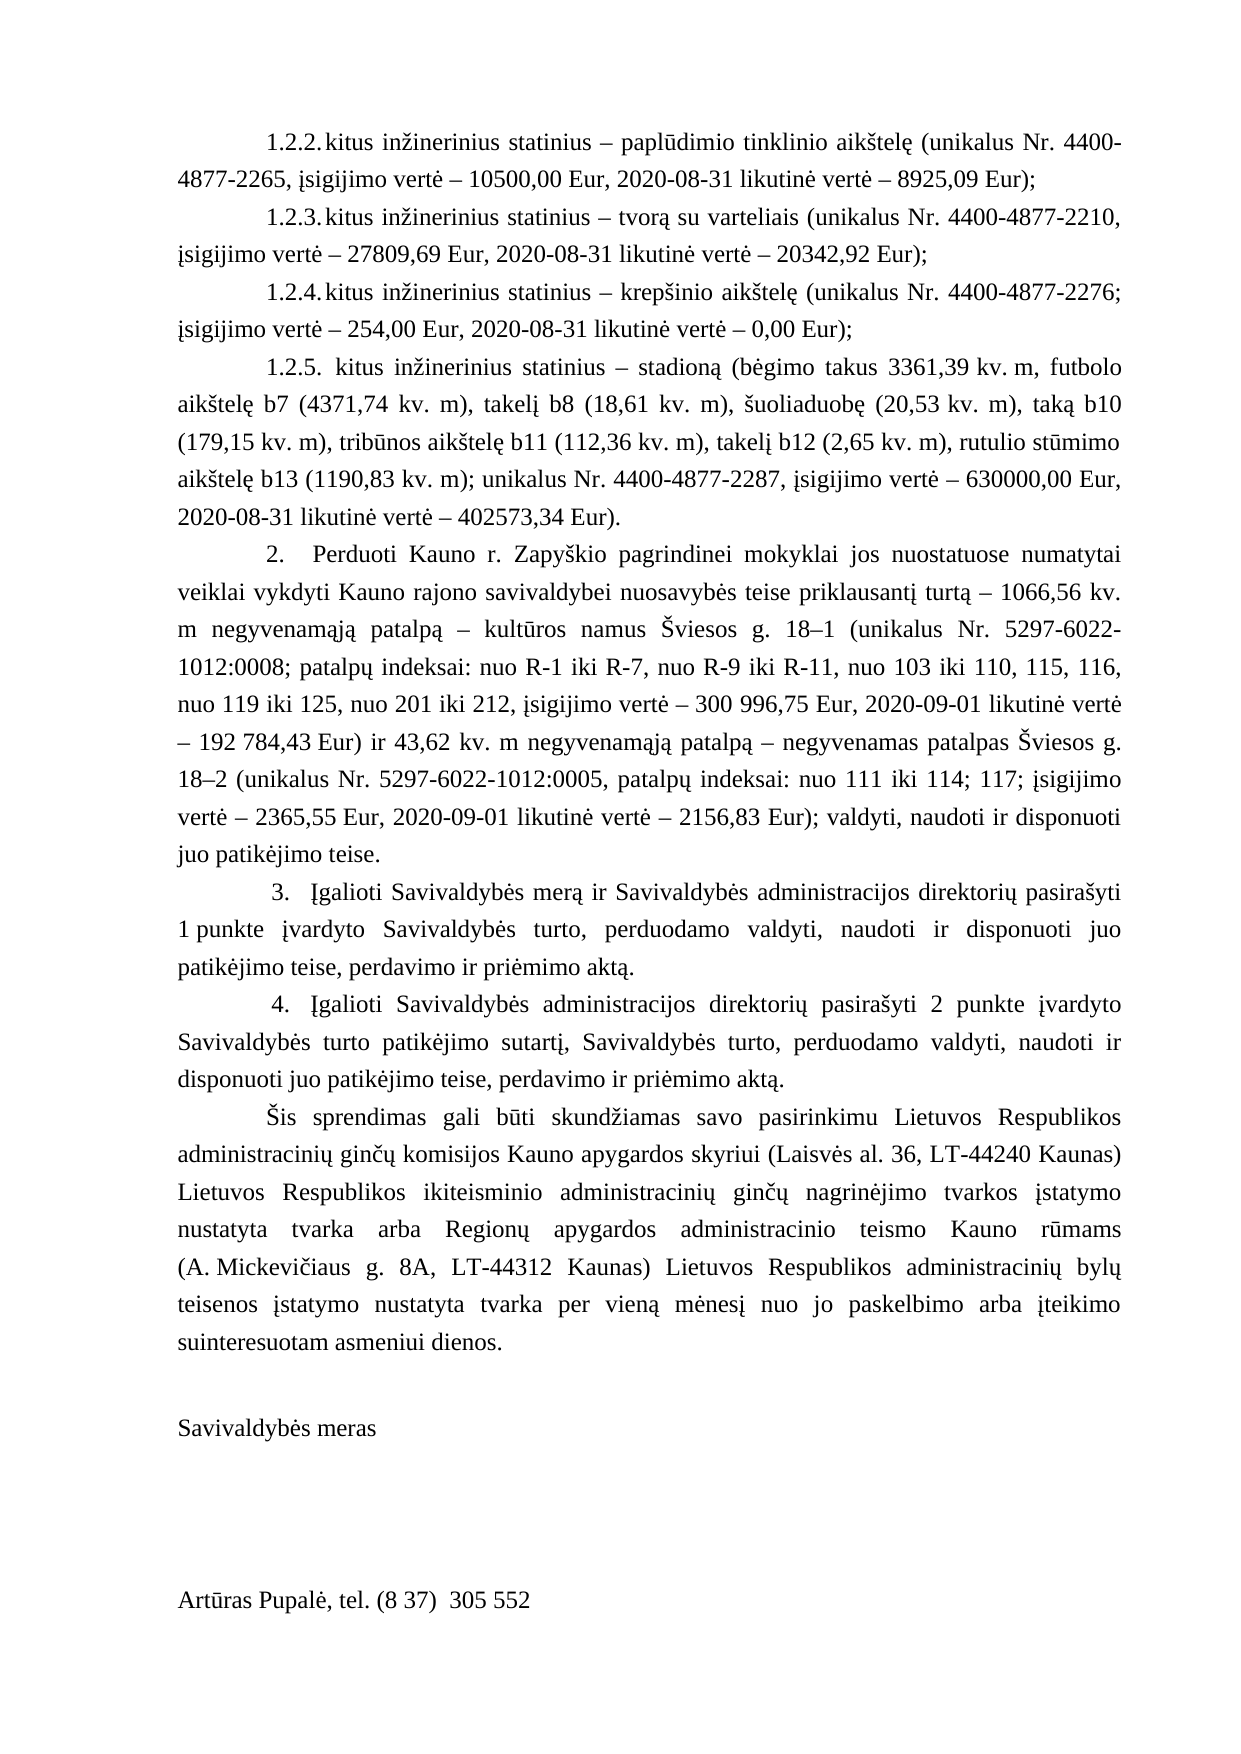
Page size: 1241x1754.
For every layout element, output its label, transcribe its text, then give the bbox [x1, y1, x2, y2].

text 4. Įgalioti Savivaldybės administracijos direktorių pasirašyti 2 punkte įvardyto Savivaldybės turto patikėjimo sutartį, Savivaldybės turto, perduodamo valdyti, naudoti ir disponuoti juo patikėjimo teise, perdavimo ir priėmimo aktą. [177, 981, 1122, 1093]
text 1.2.3. kitus inžinerinius statinius – tvorą su varteliais (unikalus Nr. 4400-4877-2210, įsigijimo vertė – 27809,69 Eur, 2020-08-31 likutinė vertė – 20342,92 Eur); [177, 193, 1122, 268]
text 1.2.2. kitus inžinerinius statinius – paplūdimio tinklinio aikštelę (unikalus Nr. 4400-4877-2265, įsigijimo vertė – 10500,00 Eur, 2020-08-31 likutinė vertė – 8925,09 Eur); [177, 118, 1122, 193]
text Savivaldybės meras [177, 1413, 1122, 1442]
text 1.2.4. kitus inžinerinius statinius – krepšinio aikštelę (unikalus Nr. 4400-4877-2276; įsigijimo vertė – 254,00 Eur, 2020-08-31 likutinė vertė – 0,00 Eur); [177, 268, 1122, 343]
text 1.2.5. kitus inžinerinius statinius – stadioną (bėgimo takus 3361,39 kv. m, futbolo aikštelę b7 (4371,74 kv. m), takelį b8 (18,61 kv. m), šuoliaduobę (20,53 kv. m), taką b10 (179,15 kv. m), tribūnos aikštelę b11 (112,36 kv. m), takelį b12 (2,65 kv. m), rutulio stūmimo aikštelę b13 (1190,83 kv. m); unikalus Nr. 4400-4877-2287, įsigijimo vertė – 630000,00 Eur, 2020-08-31 likutinė vertė – 402573,34 Eur). [177, 343, 1122, 531]
text Artūras Pupalė, tel. (8 37) 305 552 [177, 1586, 1122, 1614]
text 3. Įgalioti Savivaldybės merą ir Savivaldybės administracijos direktorių pasirašyti 1 punkte įvardyto Savivaldybės turto, perduodamo valdyti, naudoti ir disponuoti juo patikėjimo teise, perdavimo ir priėmimo aktą. [177, 868, 1122, 981]
text 2. Perduoti Kauno r. Zapyškio pagrindinei mokyklai jos nuostatuose numatytai veiklai vykdyti Kauno rajono savivaldybei nuosavybės teise priklausantį turtą – 1066,56 kv. m negyvenamąją patalpą – kultūros namus Šviesos g. 18–1 (unikalus Nr. 5297-6022-1012:0008; patalpų indeksai: nuo R-1 iki R-7, nuo R-9 iki R-11, nuo 103 iki 110, 115, 116, nuo 119 iki 125, nuo 201 iki 212, įsigijimo vertė – 300 996,75 Eur, 2020-09-01 likutinė vertė – 192 784,43 Eur) ir 43,62 kv. m negyvenamąją patalpą – negyvenamas patalpas Šviesos g. 18–2 (unikalus Nr. 5297-6022-1012:0005, patalpų indeksai: nuo 111 iki 114; 117; įsigijimo vertė – 2365,55 Eur, 2020-09-01 likutinė vertė – 2156,83 Eur); valdyti, naudoti ir disponuoti juo patikėjimo teise. [177, 531, 1122, 868]
text Šis sprendimas gali būti skundžiamas savo pasirinkimu Lietuvos Respublikos administracinių ginčų komisijos Kauno apygardos skyriui (Laisvės al. 36, LT-44240 Kaunas) Lietuvos Respublikos ikiteisminio administracinių ginčų nagrinėjimo tvarkos įstatymo nustatyta tvarka arba Regionų apygardos administracinio teismo Kauno rūmams (A. Mickevičiaus g. 8A, LT-44312 Kaunas) Lietuvos Respublikos administracinių bylų teisenos įstatymo nustatyta tvarka per vieną mėnesį nuo jo paskelbimo arba įteikimo suinteresuotam asmeniui dienos. [177, 1093, 1122, 1356]
